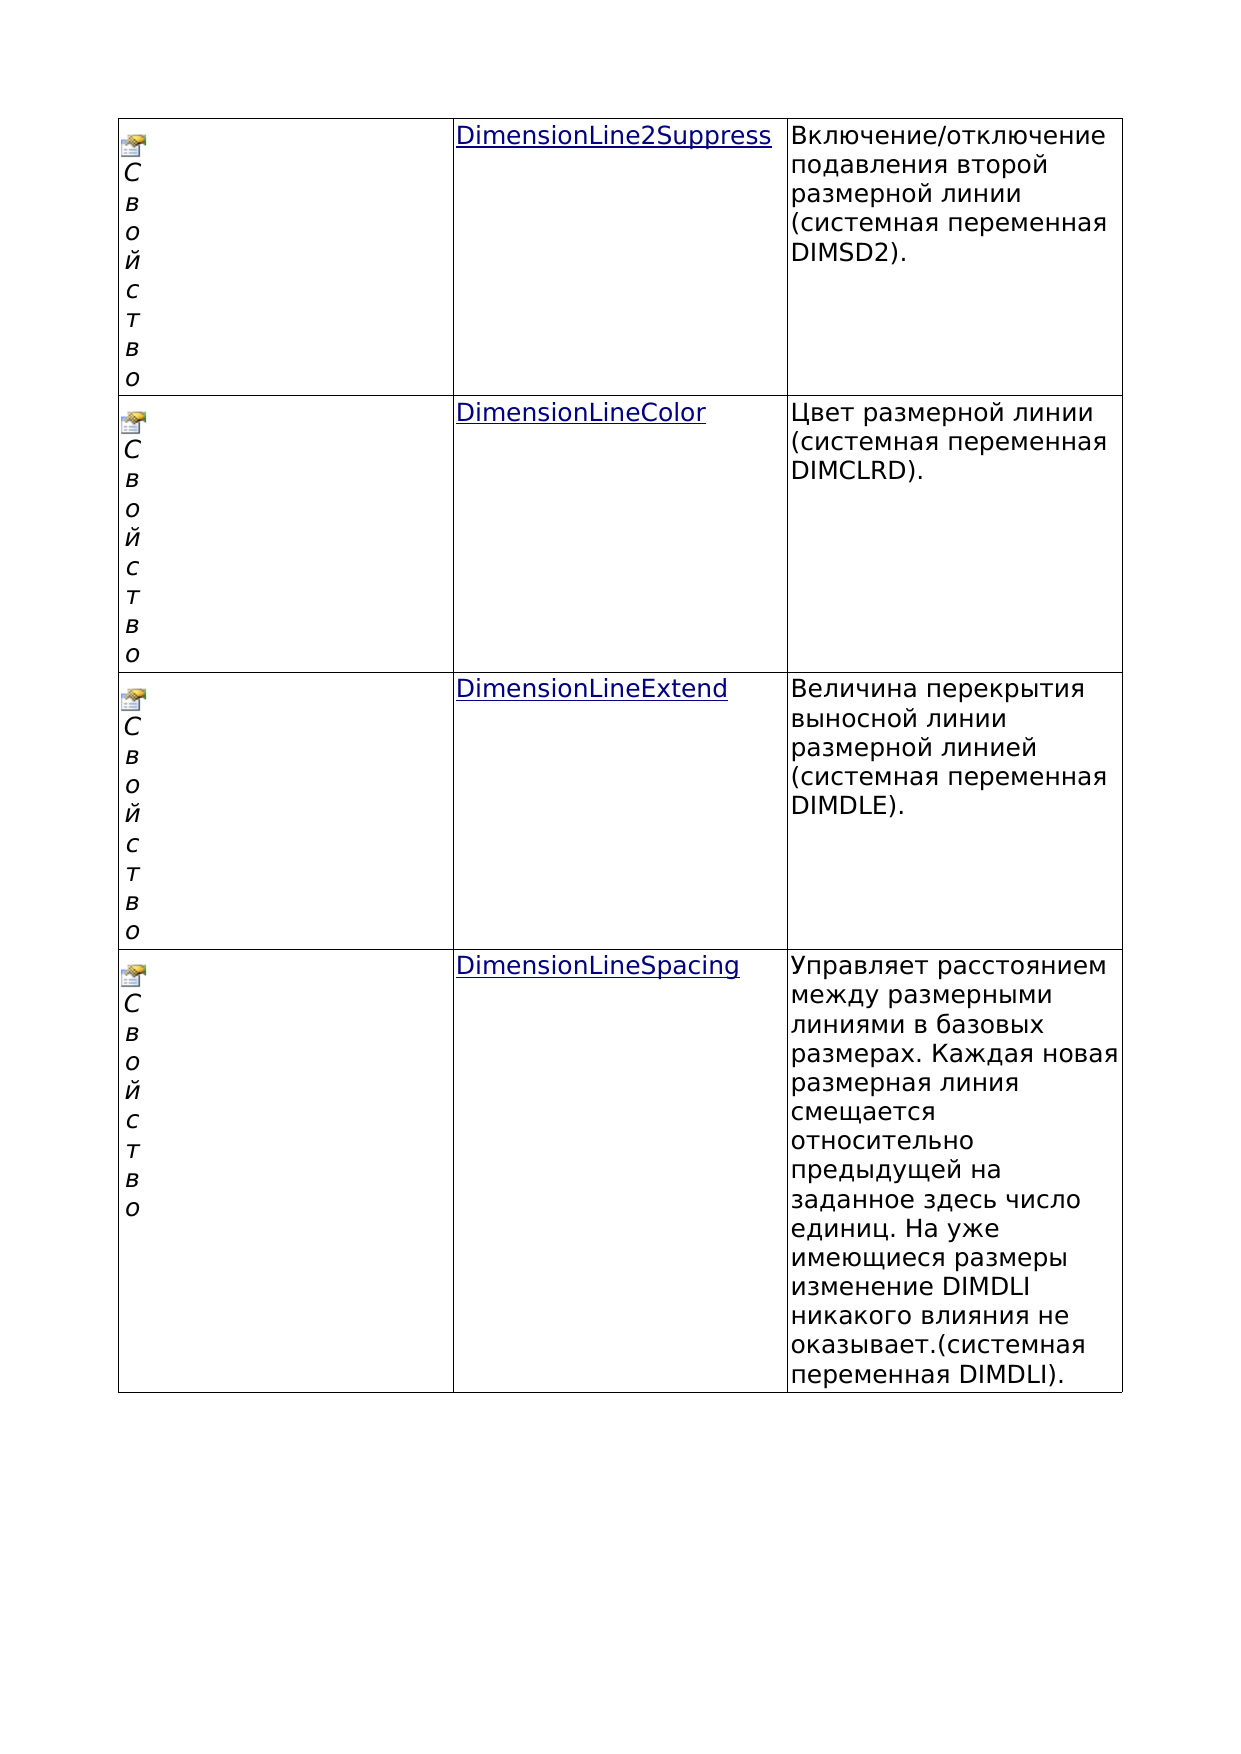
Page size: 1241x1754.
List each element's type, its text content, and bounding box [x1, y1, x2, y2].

picture [121, 963, 147, 989]
picture [121, 410, 147, 436]
table_cell Величина перекрытия выносной линии размерной линией (системная переменная DIMDLE). [788, 673, 1122, 948]
table_cell [119, 396, 453, 672]
table_cell Цвет размерной линии (системная переменная DIMCLRD). [788, 396, 1122, 672]
table_cell DimensionLineSpacing [454, 950, 787, 1392]
table_cell Включение/отключение подавления второй размерной линии (системная переменная DIMSD2). [788, 119, 1122, 395]
table_cell [119, 673, 453, 948]
table_cell DimensionLineExtend [454, 673, 787, 948]
table_cell [119, 119, 453, 395]
table_cell Управляет расстоянием между размерными линиями в базовых размерах. Каждая новая размерная линия смещается относительно предыдущей на заданное здесь число единиц. На уже имеющиеся размеры изменение DIMDLI никакого влияния не оказывает.(системная переменная DIMDLI). [788, 950, 1122, 1392]
table_cell [119, 950, 453, 1392]
picture [121, 133, 147, 159]
picture [121, 687, 147, 713]
table_cell DimensionLine2Suppress [454, 119, 787, 395]
table_cell DimensionLineColor [454, 396, 787, 672]
